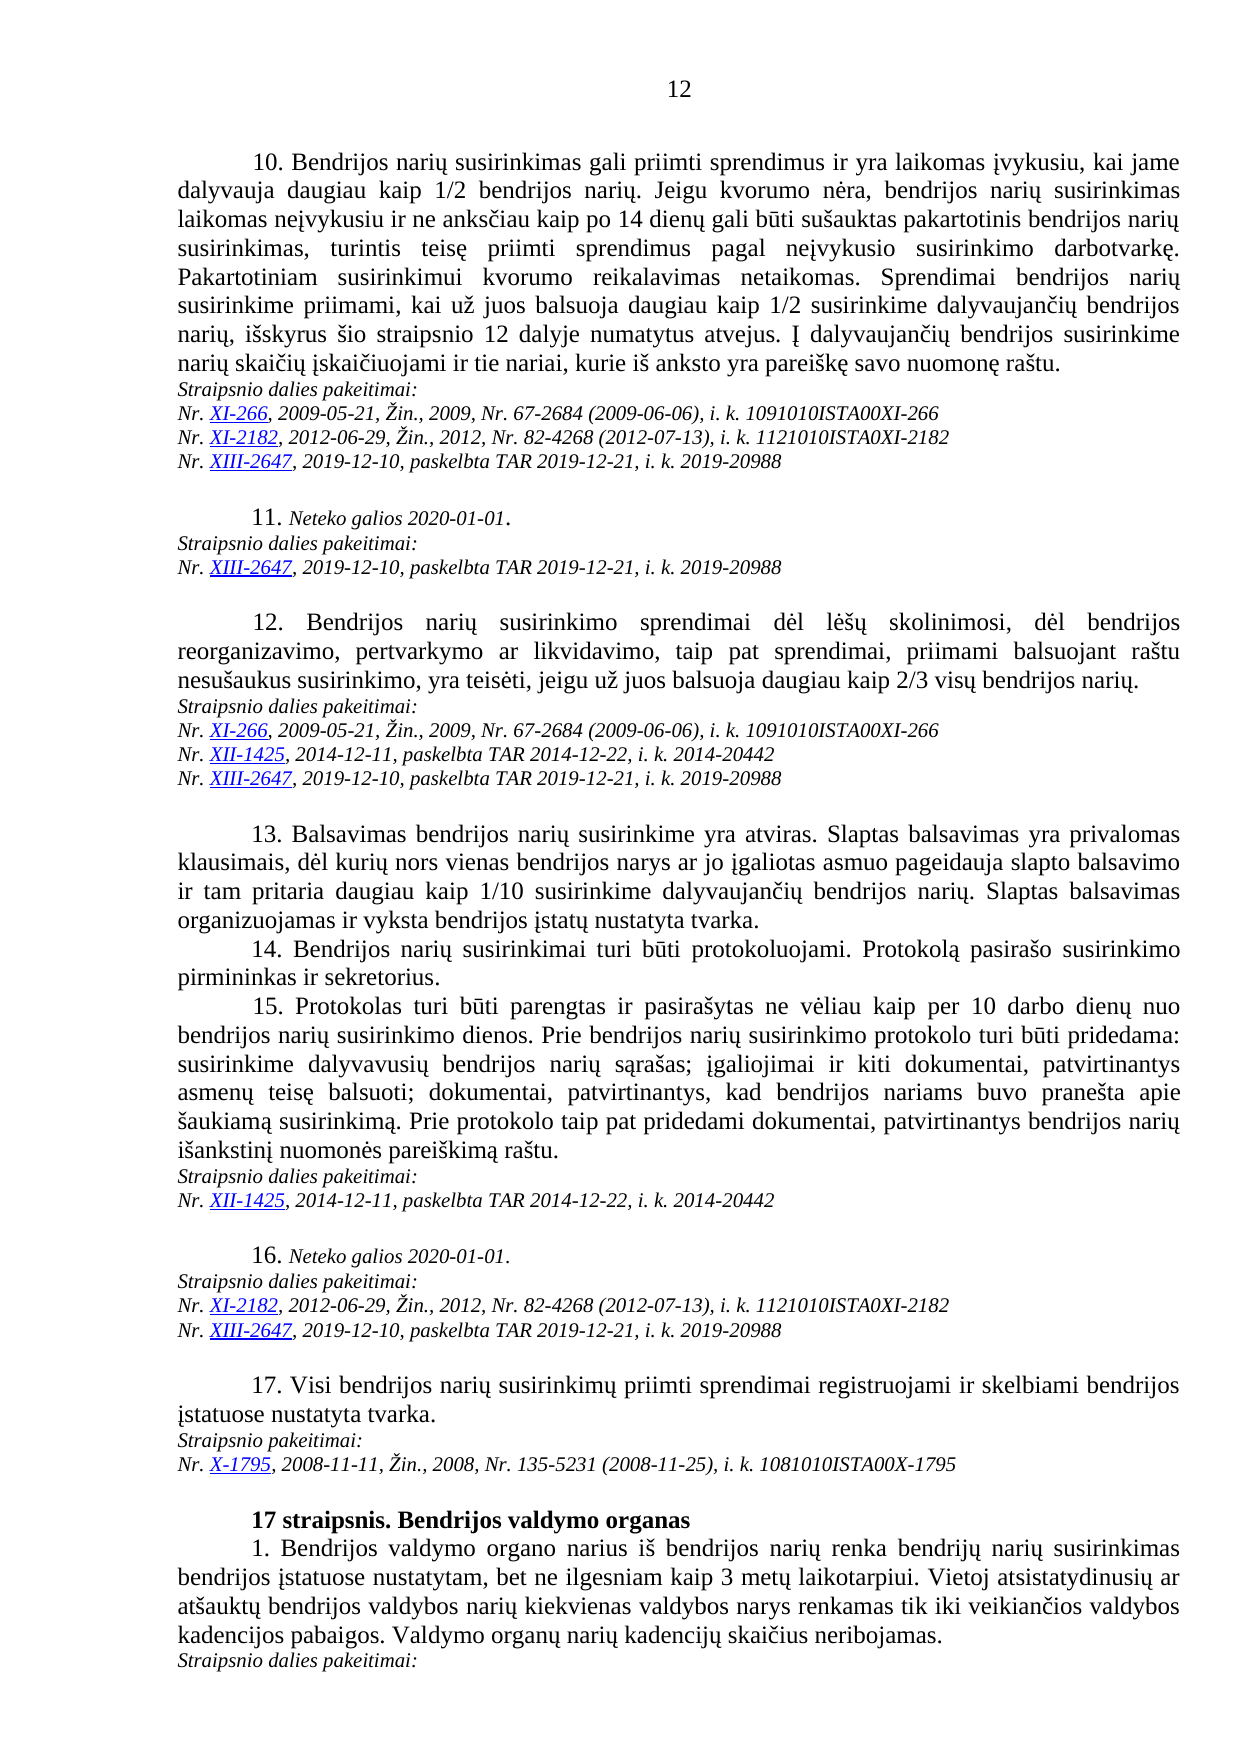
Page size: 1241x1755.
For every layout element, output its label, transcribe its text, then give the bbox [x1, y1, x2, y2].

text Nr. XIII-2647, 2019-12-10, paskelbta TAR 2019-12-21, i. k. 2019-20988 [177, 555, 1181, 579]
text 11. Neteko galios 2020-01-01. [177, 502, 1181, 531]
text Nr. XIII-2647, 2019-12-10, paskelbta TAR 2019-12-21, i. k. 2019-20988 [177, 449, 1181, 473]
text 1. Bendrijos valdymo organo narius iš bendrijos narių renka bendrijų narių susirinkimas bendrijos įstatuose nustatytam, bet ne ilgesniam kaip 3 metų laikotarpiui. Vietoj atsistatydinusių ar atšauktų bendrijos valdybos narių kiekvienas valdybos narys renkamas tik iki veikiančios valdybos kadencijos pabaigos. Valdymo organų narių kadencijų skaičius neribojamas. [177, 1533, 1181, 1648]
text Nr. XII-1425, 2014-12-11, paskelbta TAR 2014-12-22, i. k. 2014-20442 [177, 742, 1181, 766]
text Straipsnio dalies pakeitimai: [177, 694, 1181, 718]
text Straipsnio dalies pakeitimai: [177, 1648, 1181, 1672]
text Nr. XI-2182, 2012-06-29, Žin., 2012, Nr. 82-4268 (2012-07-13), i. k. 1121010ISTA0XI-2182 [177, 425, 1181, 449]
text 16. Neteko galios 2020-01-01. [177, 1241, 1181, 1269]
text 14. Bendrijos narių susirinkimai turi būti protokoluojami. Protokolą pasirašo susirinkimo pirmininkas ir sekretorius. [177, 934, 1181, 991]
text 17. Visi bendrijos narių susirinkimų priimti sprendimai registruojami ir skelbiami bendrijos įstatuose nustatyta tvarka. [177, 1370, 1181, 1428]
text 15. Protokolas turi būti parengtas ir pasirašytas ne vėliau kaip per 10 darbo dienų nuo bendrijos narių susirinkimo dienos. Prie bendrijos narių susirinkimo protokolo turi būti pridedama: susirinkime dalyvavusių bendrijos narių sąrašas; įgaliojimai ir kiti dokumentai, patvirtinantys asmenų teisę balsuoti; dokumentai, patvirtinantys, kad bendrijos nariams buvo pranešta apie šaukiamą susirinkimą. Prie protokolo taip pat pridedami dokumentai, patvirtinantys bendrijos narių išankstinį nuomonės pareiškimą raštu. [177, 991, 1181, 1164]
text 12. Bendrijos narių susirinkimo sprendimai dėl lėšų skolinimosi, dėl bendrijos reorganizavimo, pertvarkymo ar likvidavimo, taip pat sprendimai, priimami balsuojant raštu nesušaukus susirinkimo, yra teisėti, jeigu už juos balsuoja daugiau kaip 2/3 visų bendrijos narių. [177, 607, 1181, 694]
text 10. Bendrijos narių susirinkimas gali priimti sprendimus ir yra laikomas įvykusiu, kai jame dalyvauja daugiau kaip 1/2 bendrijos narių. Jeigu kvorumo nėra, bendrijos narių susirinkimas laikomas neįvykusiu ir ne anksčiau kaip po 14 dienų gali būti sušauktas pakartotinis bendrijos narių susirinkimas, turintis teisę priimti sprendimus pagal neįvykusio susirinkimo darbotvarkę. Pakartotiniam susirinkimui kvorumo reikalavimas netaikomas. Sprendimai bendrijos narių susirinkime priimami, kai už juos balsuoja daugiau kaip 1/2 susirinkime dalyvaujančių bendrijos narių, išskyrus šio straipsnio 12 dalyje numatytus atvejus. Į dalyvaujančių bendrijos susirinkime narių skaičių įskaičiuojami ir tie nariai, kurie iš anksto yra pareiškę savo nuomonę raštu. [177, 147, 1181, 377]
text Nr. X-1795, 2008-11-11, Žin., 2008, Nr. 135-5231 (2008-11-25), i. k. 1081010ISTA00X-1795 [177, 1452, 1181, 1476]
text Straipsnio dalies pakeitimai: [177, 377, 1181, 401]
text 17 straipsnis. Bendrijos valdymo organas [177, 1505, 1181, 1533]
text Nr. XIII-2647, 2019-12-10, paskelbta TAR 2019-12-21, i. k. 2019-20988 [177, 766, 1181, 790]
text Straipsnio dalies pakeitimai: [177, 1269, 1181, 1293]
text Nr. XII-1425, 2014-12-11, paskelbta TAR 2014-12-22, i. k. 2014-20442 [177, 1188, 1181, 1212]
text Nr. XI-266, 2009-05-21, Žin., 2009, Nr. 67-2684 (2009-06-06), i. k. 1091010ISTA00XI-266 [177, 401, 1181, 425]
text Straipsnio dalies pakeitimai: [177, 531, 1181, 555]
text Straipsnio pakeitimai: [177, 1428, 1181, 1452]
text Nr. XIII-2647, 2019-12-10, paskelbta TAR 2019-12-21, i. k. 2019-20988 [177, 1317, 1181, 1342]
text 13. Balsavimas bendrijos narių susirinkime yra atviras. Slaptas balsavimas yra privalomas klausimais, dėl kurių nors vienas bendrijos narys ar jo įgaliotas asmuo pageidauja slapto balsavimo ir tam pritaria daugiau kaip 1/10 susirinkime dalyvaujančių bendrijos narių. Slaptas balsavimas organizuojamas ir vyksta bendrijos įstatų nustatyta tvarka. [177, 819, 1181, 934]
text Straipsnio dalies pakeitimai: [177, 1164, 1181, 1188]
text Nr. XI-2182, 2012-06-29, Žin., 2012, Nr. 82-4268 (2012-07-13), i. k. 1121010ISTA0XI-2182 [177, 1293, 1181, 1317]
text Nr. XI-266, 2009-05-21, Žin., 2009, Nr. 67-2684 (2009-06-06), i. k. 1091010ISTA00XI-266 [177, 718, 1181, 742]
